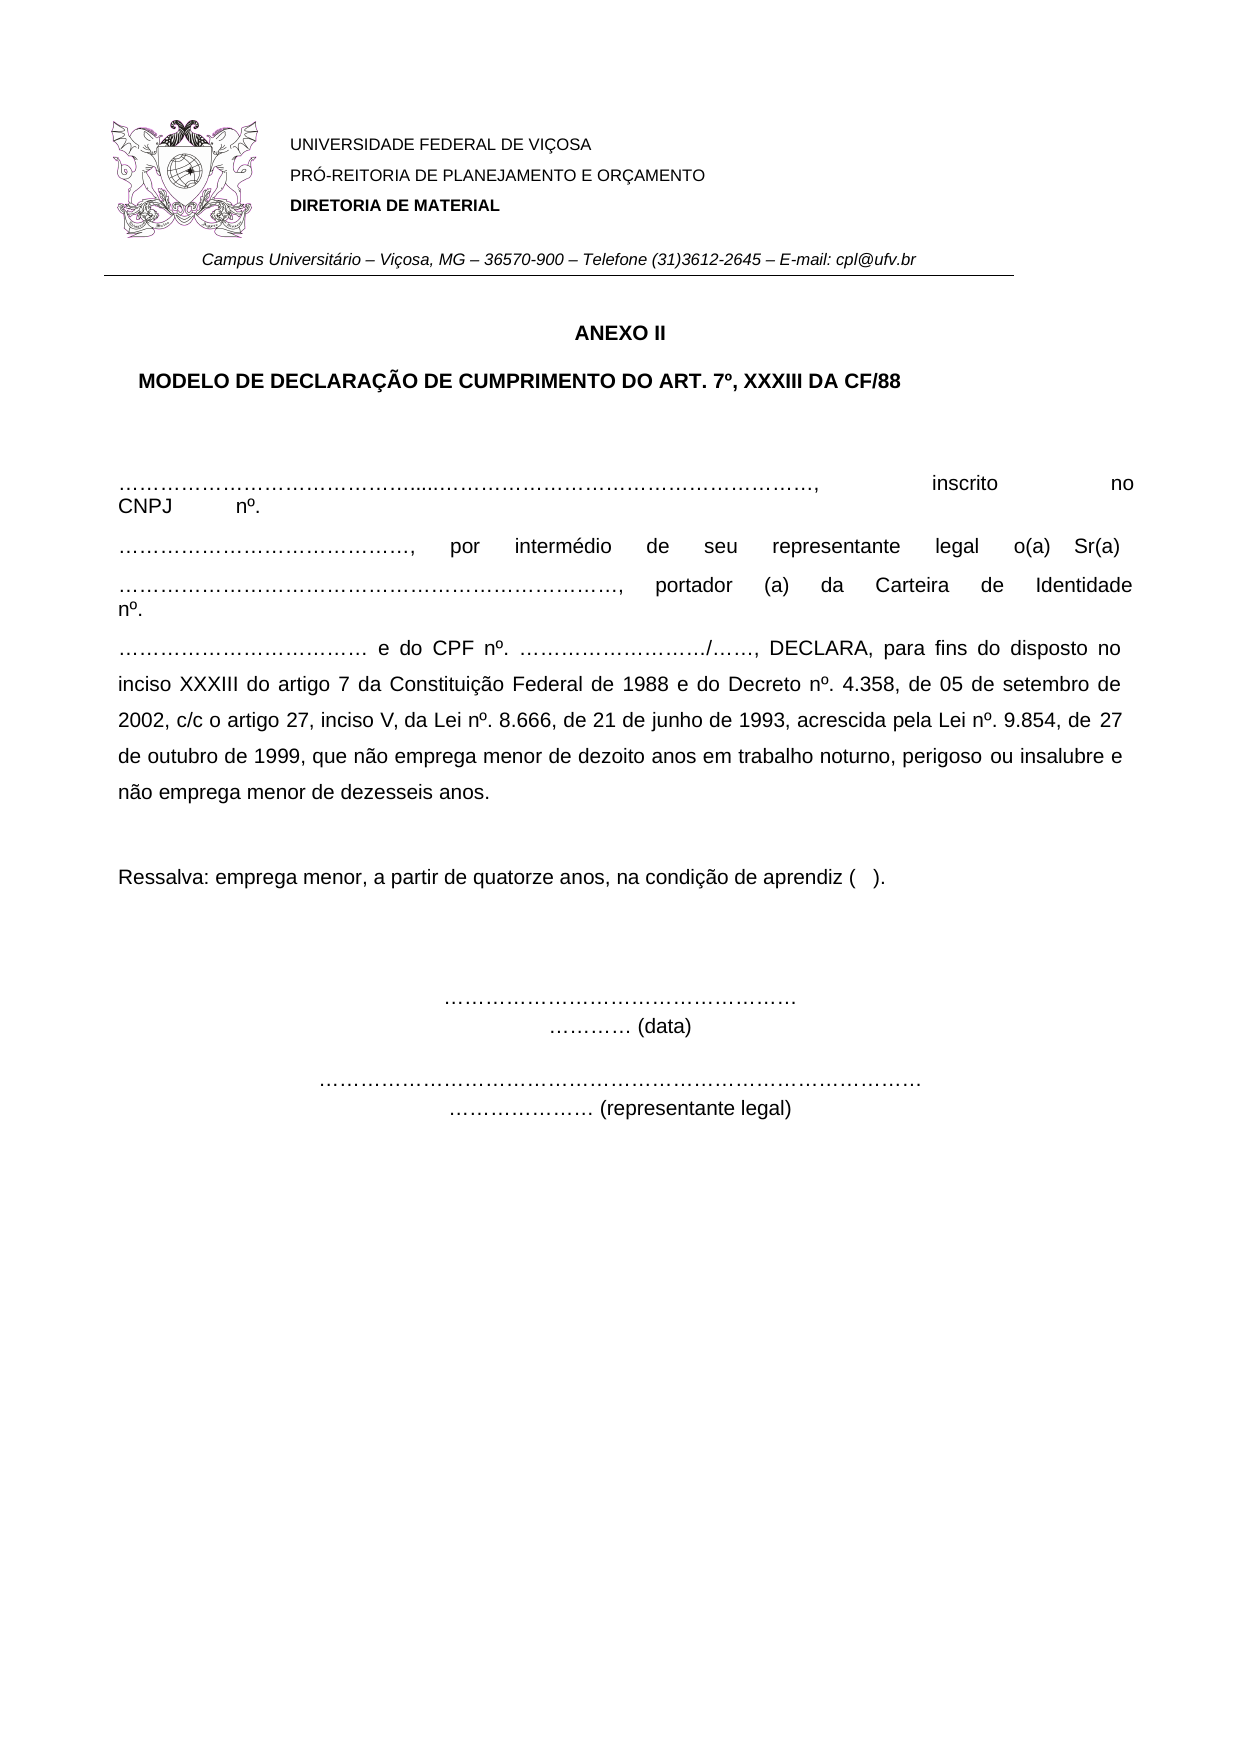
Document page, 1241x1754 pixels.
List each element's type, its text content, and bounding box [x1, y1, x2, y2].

text ……………………………………………………………………………………………… (representante legal) [309, 1067, 931, 1119]
text …………………………………….....………………………………………………, inscrito no CNPJ nº. [118, 470, 1136, 518]
text Ressalva: emprega menor, a partir de quatorze anos, na condição de aprendiz ( ). [118, 865, 1136, 889]
text ………………………………………………………………, portador (a) da Carteira de Identidade nº. [118, 573, 1136, 621]
text MODELO DE DECLARAÇÃO DE CUMPRIMENTO DO ART. 7º, XXXIII DA CF/88 [138, 369, 1110, 393]
picture [110, 120, 259, 238]
text ……………………………………………………… (data) [439, 985, 801, 1038]
text ……………………………………, por intermédio de seu representante legal o(a) Sr(a) [118, 533, 1136, 557]
text ……………………………… e do CPF nº. ………………………/……, DECLARA, para fins do disposto no inciso XXXIII do artigo 7 da Constituição Federal de 1988 e do Decreto nº. 4.358, de 05 de setembro de 2002, c/c o artigo 27, inciso V, da Lei nº. 8.666, de 21 de junho de 1993, acrescida pela Lei nº. 9.854, de 27 de outubro de 1999, que não emprega menor de dezoito anos em trabalho noturno, perigoso ou insalubre e não emprega menor de dezesseis anos. [118, 636, 1122, 803]
text ANEXO II [438, 321, 801, 345]
